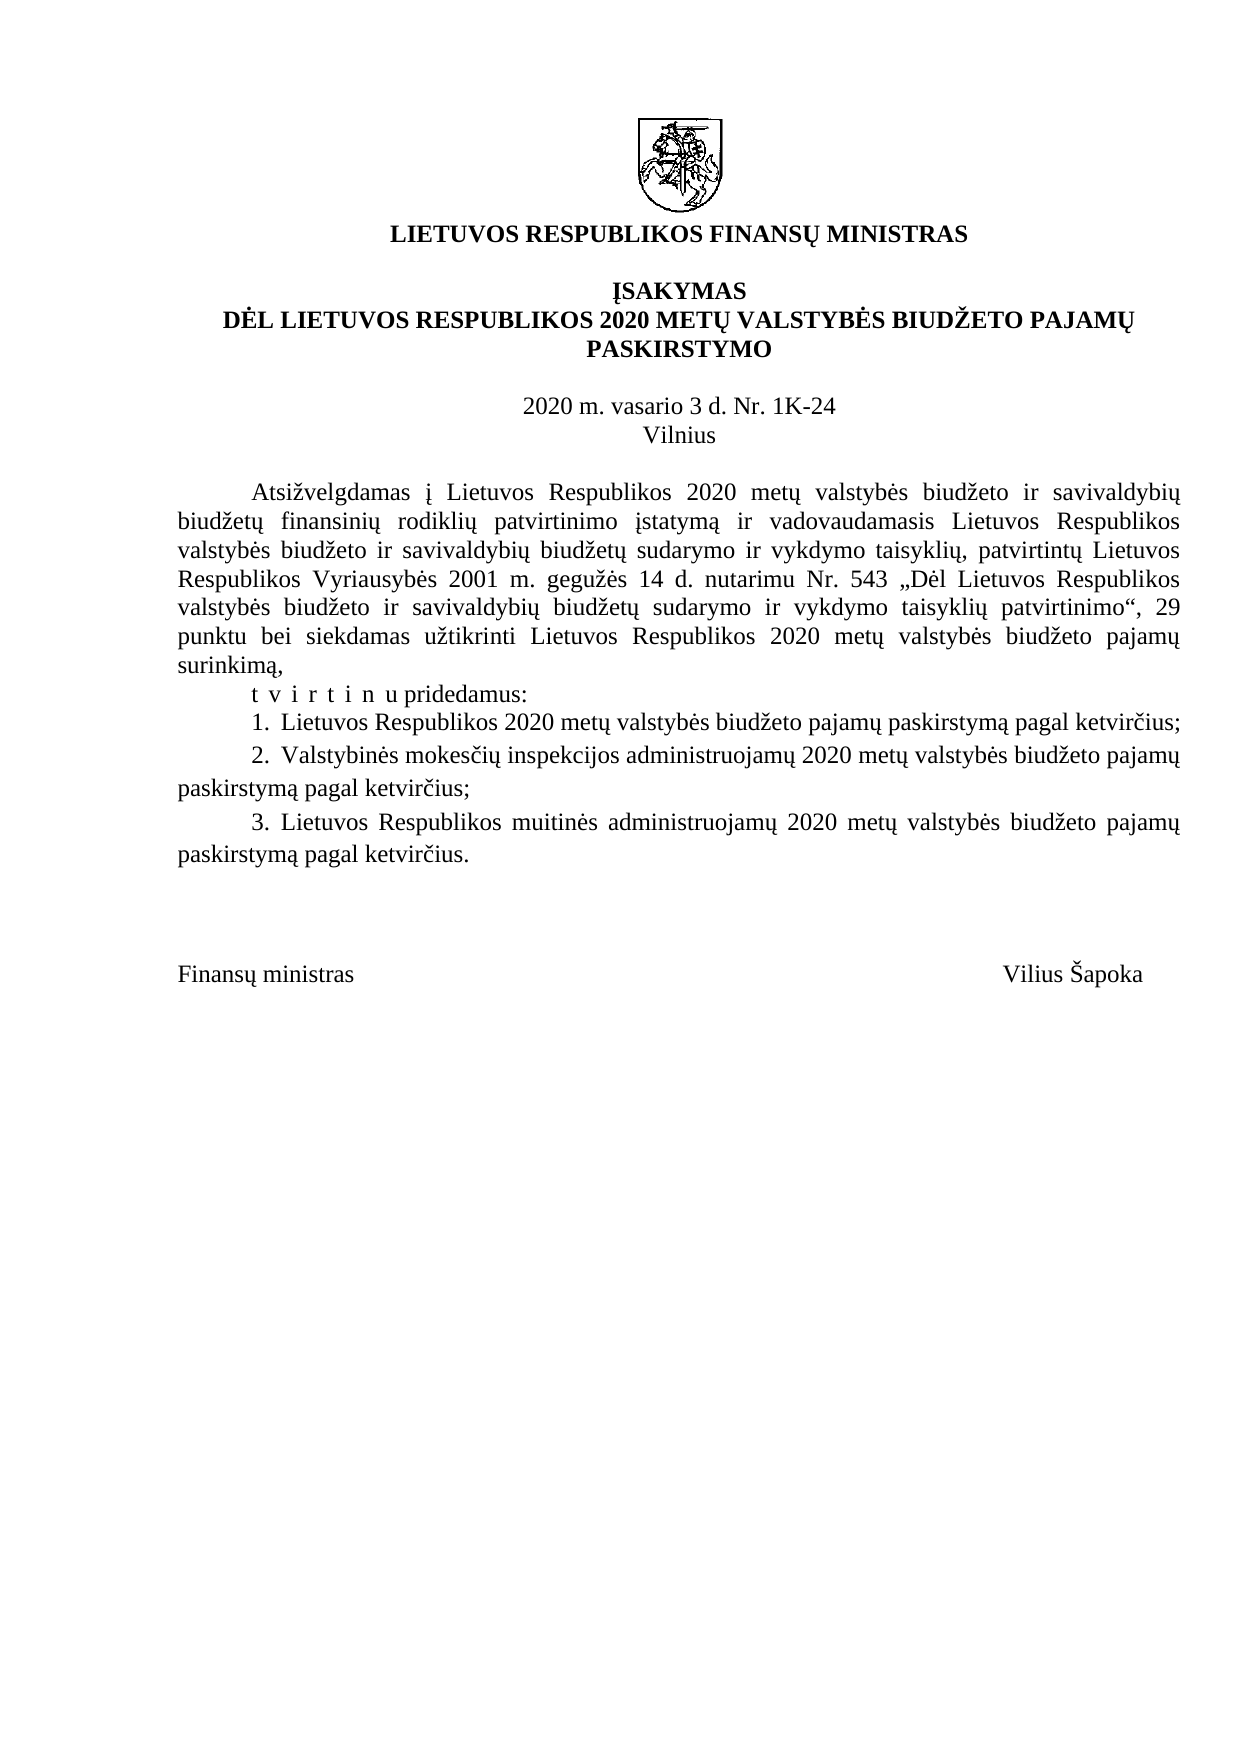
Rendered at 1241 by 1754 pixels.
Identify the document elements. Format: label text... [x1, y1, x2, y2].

text 2020 m. vasario 3 d. Nr. 1K-24 [177, 391, 1181, 420]
text 3. Lietuvos Respublikos muitinės administruojamų 2020 metų valstybės biudžeto pajamų paskirstymą pagal ketvirčius. [177, 807, 1181, 868]
text Finansų ministras Vilius Šapoka [177, 959, 1181, 988]
text 1. Lietuvos Respublikos 2020 metų valstybės biudžeto pajamų paskirstymą pagal ketvirčius; [177, 707, 1181, 736]
text DĖL LIETUVOS RESPUBLIKOS 2020 METŲ VALSTYBĖS BIUDŽETO PAJAMŲ PASKIRSTYMO [177, 305, 1181, 362]
text Atsižvelgdamas į Lietuvos Respublikos 2020 metų valstybės biudžeto ir savivaldybių biudžetų finansinių rodiklių patvirtinimo įstatymą ir vadovaudamasis Lietuvos Respublikos valstybės biudžeto ir savivaldybių biudžetų sudarymo ir vykdymo taisyklių, patvirtintų Lietuvos Respublikos Vyriausybės 2001 m. gegužės 14 d. nutarimu Nr. 543 „Dėl Lietuvos Respublikos valstybės biudžeto ir savivaldybių biudžetų sudarymo ir vykdymo taisyklių patvirtinimo“, 29 punktu bei siekdamas užtikrinti Lietuvos Respublikos 2020 metų valstybės biudžeto pajamų surinkimą, [177, 477, 1181, 679]
text ĮSAKYMAS [177, 276, 1181, 305]
text LIETUVOS RESPUBLIKOS FINANSŲ MINISTRAS [177, 219, 1181, 247]
text tvirtinu pridedamus: [177, 679, 1181, 707]
text 2. Valstybinės mokesčių inspekcijos administruojamų 2020 metų valstybės biudžeto pajamų paskirstymą pagal ketvirčius; [177, 741, 1181, 802]
text Vilnius [177, 420, 1181, 449]
